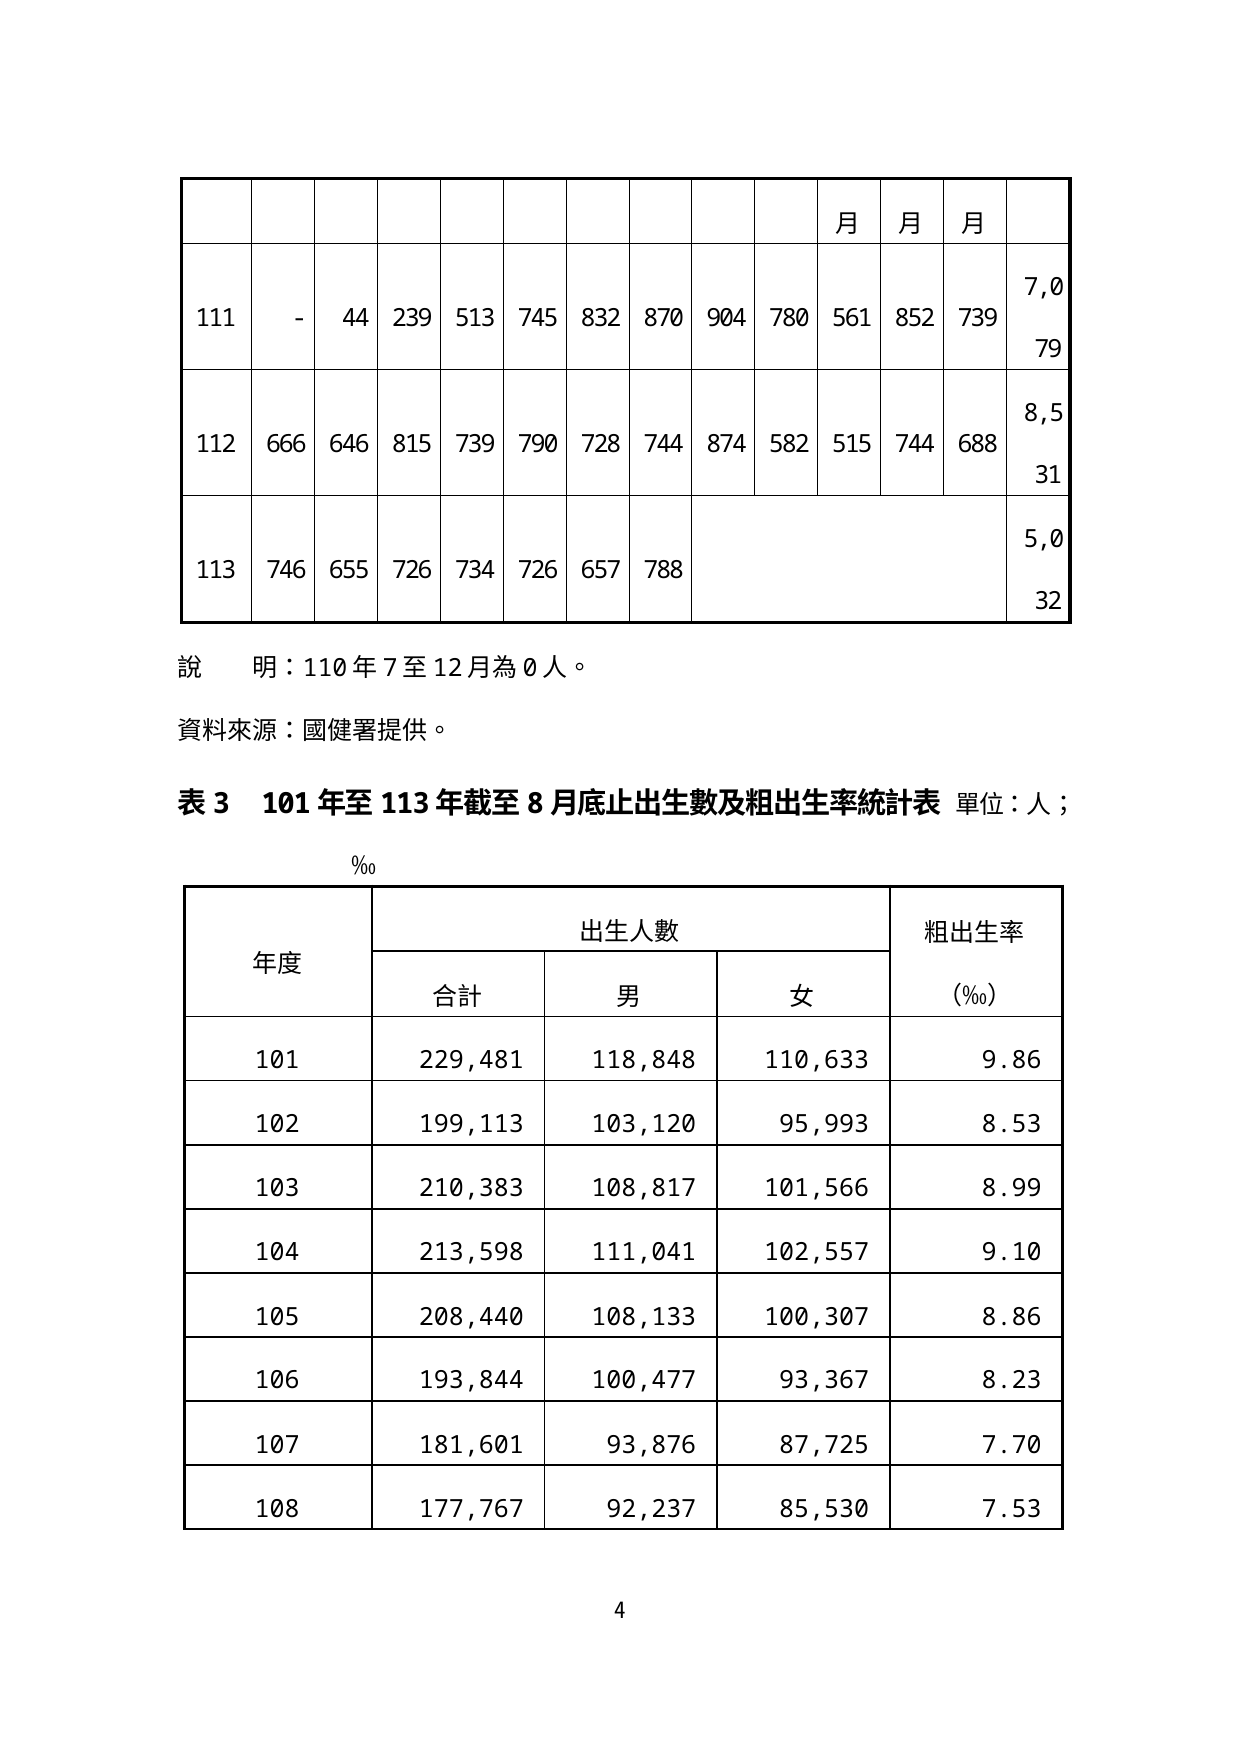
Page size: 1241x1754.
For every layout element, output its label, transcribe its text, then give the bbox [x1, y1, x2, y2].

table_cell - [252, 244, 314, 369]
table_cell 688 [944, 370, 1006, 495]
table_cell 582 [755, 370, 817, 495]
table_cell 7.53 [891, 1466, 1061, 1528]
table_cell 7.70 [891, 1402, 1061, 1464]
table_cell 655 [315, 496, 377, 621]
table_cell 515 [818, 370, 880, 495]
table_cell 208,440 [373, 1274, 544, 1336]
table_cell 513 [441, 244, 503, 369]
table_cell 874 [692, 370, 754, 495]
table_header [441, 180, 503, 243]
table_header 粗出生率 （‰） [891, 888, 1061, 1016]
table_cell 9.10 [891, 1210, 1061, 1272]
table_cell 111,041 [545, 1210, 716, 1272]
table_cell 110,633 [718, 1017, 889, 1080]
table_header [630, 180, 691, 243]
table_cell 118,848 [545, 1017, 716, 1080]
table_cell 111 [183, 244, 251, 369]
table_cell 744 [881, 370, 943, 495]
text 資料來源：國健署提供。 [177, 687, 1063, 749]
text 表3 101年至113年截至8月底止出生數及粗出生率統計表 單位：人；‰ [177, 759, 1061, 884]
table_cell 107 [186, 1402, 371, 1464]
table_cell 726 [504, 496, 566, 621]
table_cell 646 [315, 370, 377, 495]
table_header [378, 180, 440, 243]
table_header [692, 180, 754, 243]
table_header [755, 180, 817, 243]
table_cell 112 [183, 370, 251, 495]
table_cell 93,367 [718, 1338, 889, 1400]
table_cell 5,032 [1007, 496, 1068, 621]
table_cell 93,876 [545, 1402, 716, 1464]
table_cell 101,566 [718, 1146, 889, 1208]
table_cell 229,481 [373, 1017, 544, 1080]
table_cell 100,307 [718, 1274, 889, 1336]
table_cell 788 [630, 496, 691, 621]
table_cell 561 [818, 244, 880, 369]
table_cell 790 [504, 370, 566, 495]
table_cell 815 [378, 370, 440, 495]
table_cell 852 [881, 244, 943, 369]
table_cell 85,530 [718, 1466, 889, 1528]
table_cell 780 [755, 244, 817, 369]
table_cell 8.53 [891, 1081, 1061, 1144]
table_cell 193,844 [373, 1338, 544, 1400]
table_cell 113 [183, 496, 251, 621]
table_cell 739 [441, 370, 503, 495]
table_cell 870 [630, 244, 691, 369]
table_cell 177,767 [373, 1466, 544, 1528]
table_cell 7,079 [1007, 244, 1068, 369]
table_cell 199,113 [373, 1081, 544, 1144]
table_header [183, 180, 251, 243]
table_cell 男 [545, 952, 716, 1016]
table_cell 8.99 [891, 1146, 1061, 1208]
table_header [567, 180, 629, 243]
table_cell 92,237 [545, 1466, 716, 1528]
table_cell 666 [252, 370, 314, 495]
text 說 明：110年7至12月為0人。 [177, 624, 1063, 687]
table_cell 合計 [373, 952, 544, 1016]
table_cell 101 [186, 1017, 371, 1080]
table_cell 239 [378, 244, 440, 369]
table_cell 745 [504, 244, 566, 369]
table_cell 女 [718, 952, 889, 1016]
table_header 月 [944, 180, 1006, 243]
table_cell 213,598 [373, 1210, 544, 1272]
table_cell 657 [567, 496, 629, 621]
table_cell 739 [944, 244, 1006, 369]
table_header [315, 180, 377, 243]
table_cell 9.86 [891, 1017, 1061, 1080]
table_cell 44 [315, 244, 377, 369]
table_cell 105 [186, 1274, 371, 1336]
table_header 月 [818, 180, 880, 243]
table_cell 103,120 [545, 1081, 716, 1144]
table_header [1007, 180, 1068, 243]
table_cell 904 [692, 244, 754, 369]
table_cell 104 [186, 1210, 371, 1272]
table_cell 102,557 [718, 1210, 889, 1272]
table_header [252, 180, 314, 243]
table_header 出生人數 [373, 888, 889, 950]
table_cell 106 [186, 1338, 371, 1400]
table_cell 8.23 [891, 1338, 1061, 1400]
table_cell 8,531 [1007, 370, 1068, 495]
table_cell 744 [630, 370, 691, 495]
table_cell 108 [186, 1466, 371, 1528]
table_cell 100,477 [545, 1338, 716, 1400]
table_cell 103 [186, 1146, 371, 1208]
table_cell 832 [567, 244, 629, 369]
table_header 年度 [186, 888, 371, 1016]
table_cell [692, 496, 1006, 621]
table_cell 95,993 [718, 1081, 889, 1144]
table_cell 102 [186, 1081, 371, 1144]
table_cell 734 [441, 496, 503, 621]
table_cell 746 [252, 496, 314, 621]
table_cell 728 [567, 370, 629, 495]
table_header 月 [881, 180, 943, 243]
table_cell 8.86 [891, 1274, 1061, 1336]
table_cell 210,383 [373, 1146, 544, 1208]
table_cell 108,817 [545, 1146, 716, 1208]
table_header [504, 180, 566, 243]
table_cell 726 [378, 496, 440, 621]
table_cell 181,601 [373, 1402, 544, 1464]
table_cell 87,725 [718, 1402, 889, 1464]
table_cell 108,133 [545, 1274, 716, 1336]
